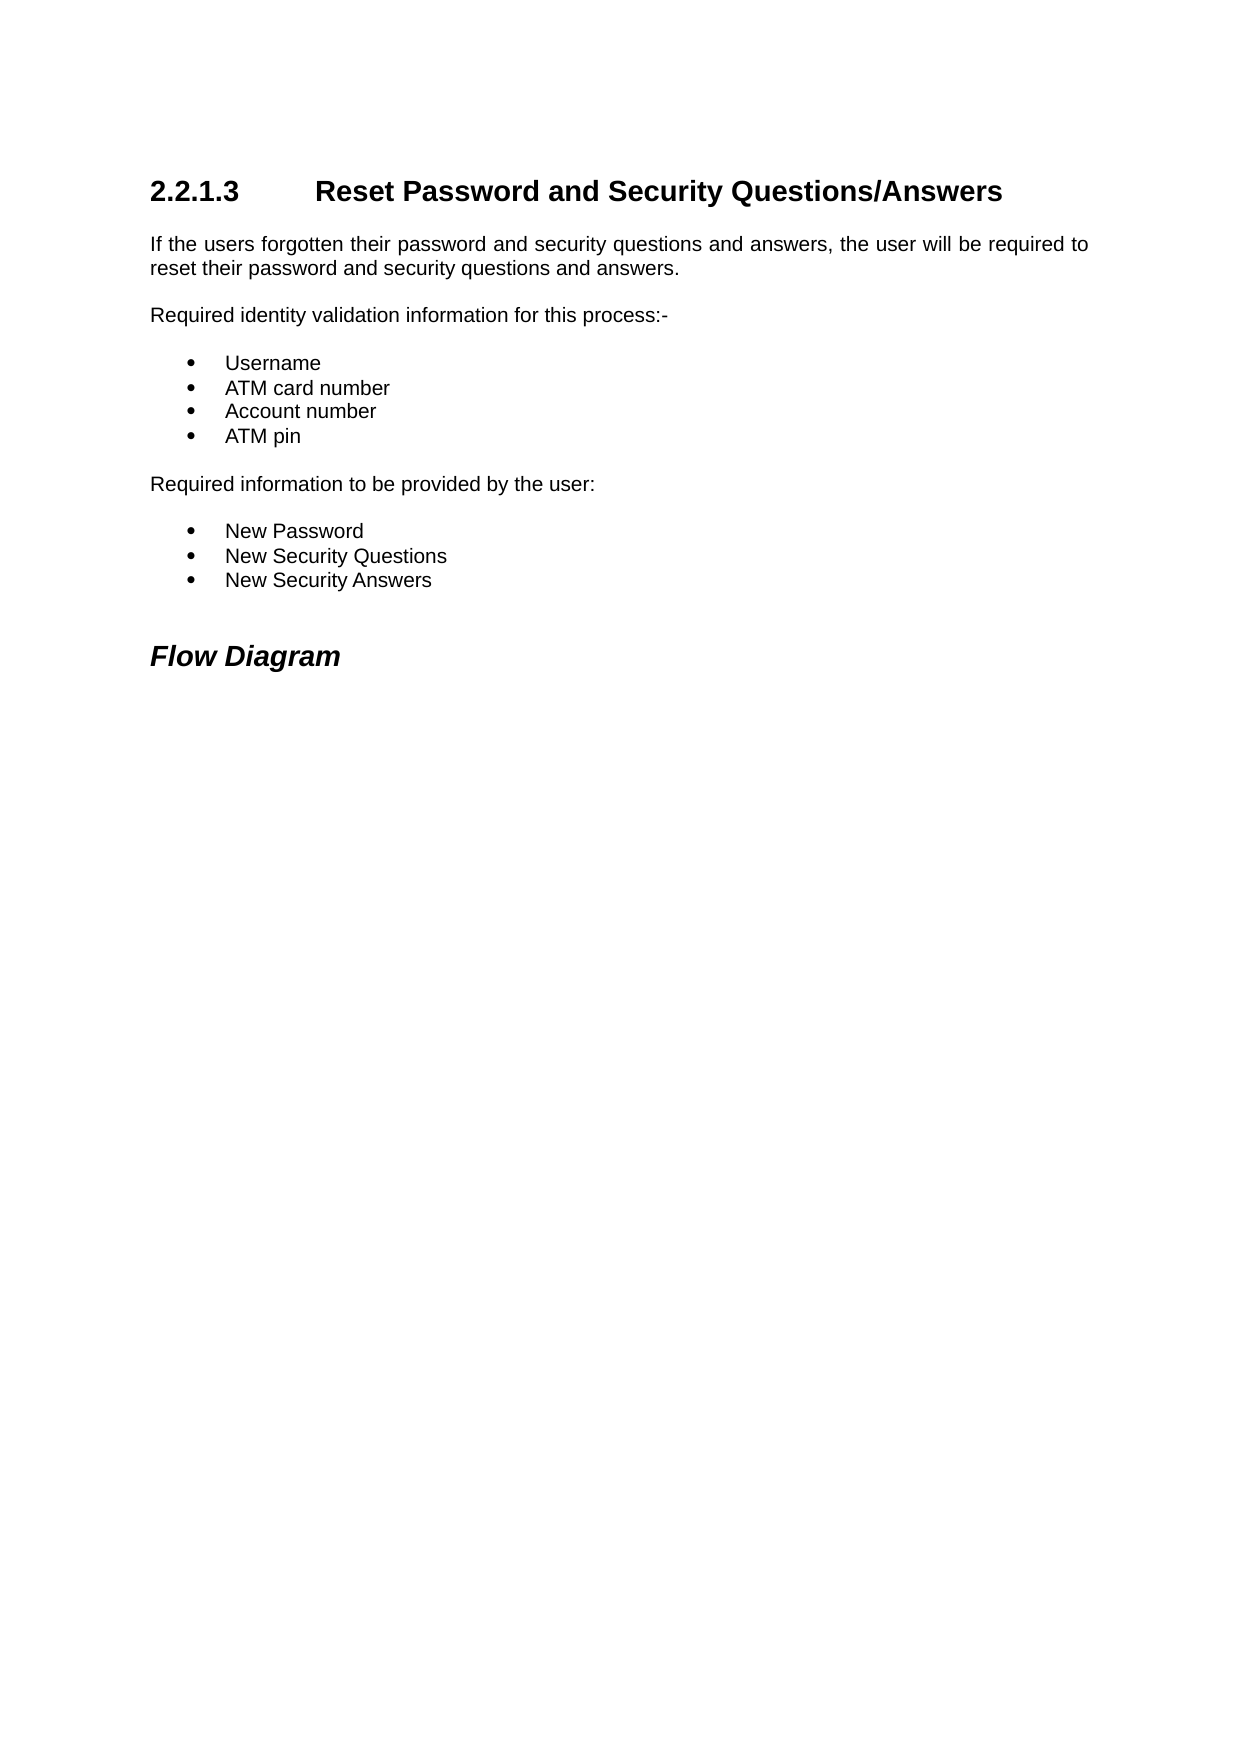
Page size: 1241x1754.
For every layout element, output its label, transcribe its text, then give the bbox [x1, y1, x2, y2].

text If the users forgotten their password and security questions and answers, the user will be required to reset their password and security questions and answers. [150, 231, 1090, 279]
list New Security Questions [187, 543, 1090, 567]
list ATM card number [187, 375, 1090, 399]
list New Password [187, 519, 1090, 543]
text Required identity validation information for this process:- [150, 303, 1090, 327]
list Username [187, 351, 1090, 375]
text Required information to be provided by the user: [150, 471, 1090, 495]
list ATM pin [187, 423, 1090, 447]
list Account number [187, 399, 1090, 423]
subtitle Reset Password and Security Questions/Answers [150, 174, 1090, 207]
text Flow Diagram [150, 639, 1090, 673]
list New Security Answers [187, 567, 1090, 592]
